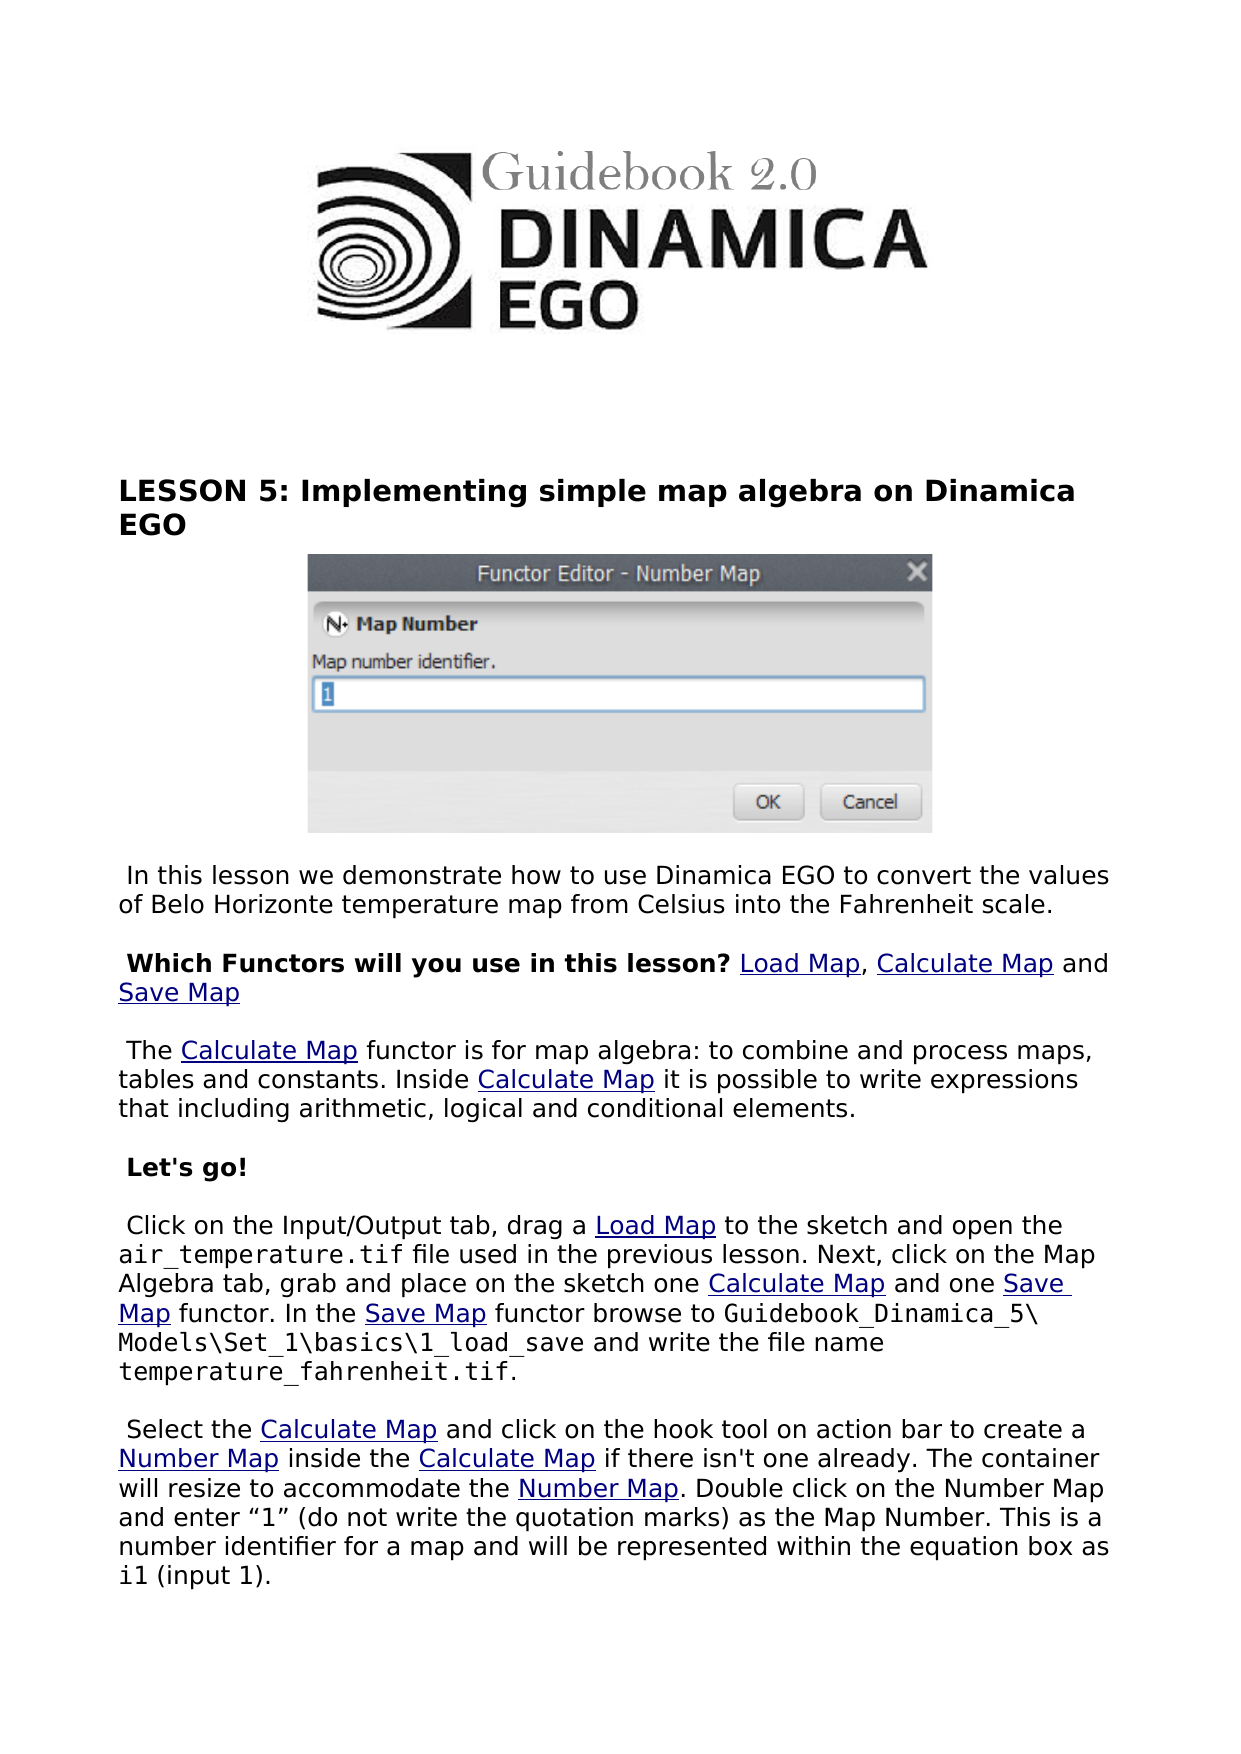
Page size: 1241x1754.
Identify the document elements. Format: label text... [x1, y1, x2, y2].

text In this lesson we demonstrate how to use Dinamica EGO to convert the values of Belo Horizonte temperature map from Celsius into the Fahrenheit scale. Which Functors will you use in this lesson? Load Map, Calculate Map and Save Map The Calculate Map functor is for map algebra: to combine and process maps, tables and constants. Inside Calculate Map it is possible to write expressions that including arithmetic, logical and conditional elements. Let's go! Click on the Input/Output tab, drag a Load Map to the sketch and open the air_temperature.tif file used in the previous lesson. Next, click on the Map Algebra tab, grab and place on the sketch one Calculate Map and one Save Map functor. In the Save Map functor browse to Guidebook_Dinamica_5\Models\Set_1\basics\1_load_save and write the file name temperature_fahrenheit.tif. Select the Calculate Map and click on the hook tool on action bar to create a Number Map inside the Calculate Map if there isn't one already. The container will resize to accommodate the Number Map. Double click on the Number Map and enter “1” (do not write the quotation marks) as the Map Number. This is a number identifier for a map and will be represented within the equation box as i1 (input 1). [118, 554, 1122, 1620]
picture [307, 118, 933, 350]
subtitle LESSON 5: Implementing simple map algebra on Dinamica EGO [118, 474, 1122, 542]
picture [307, 554, 933, 833]
